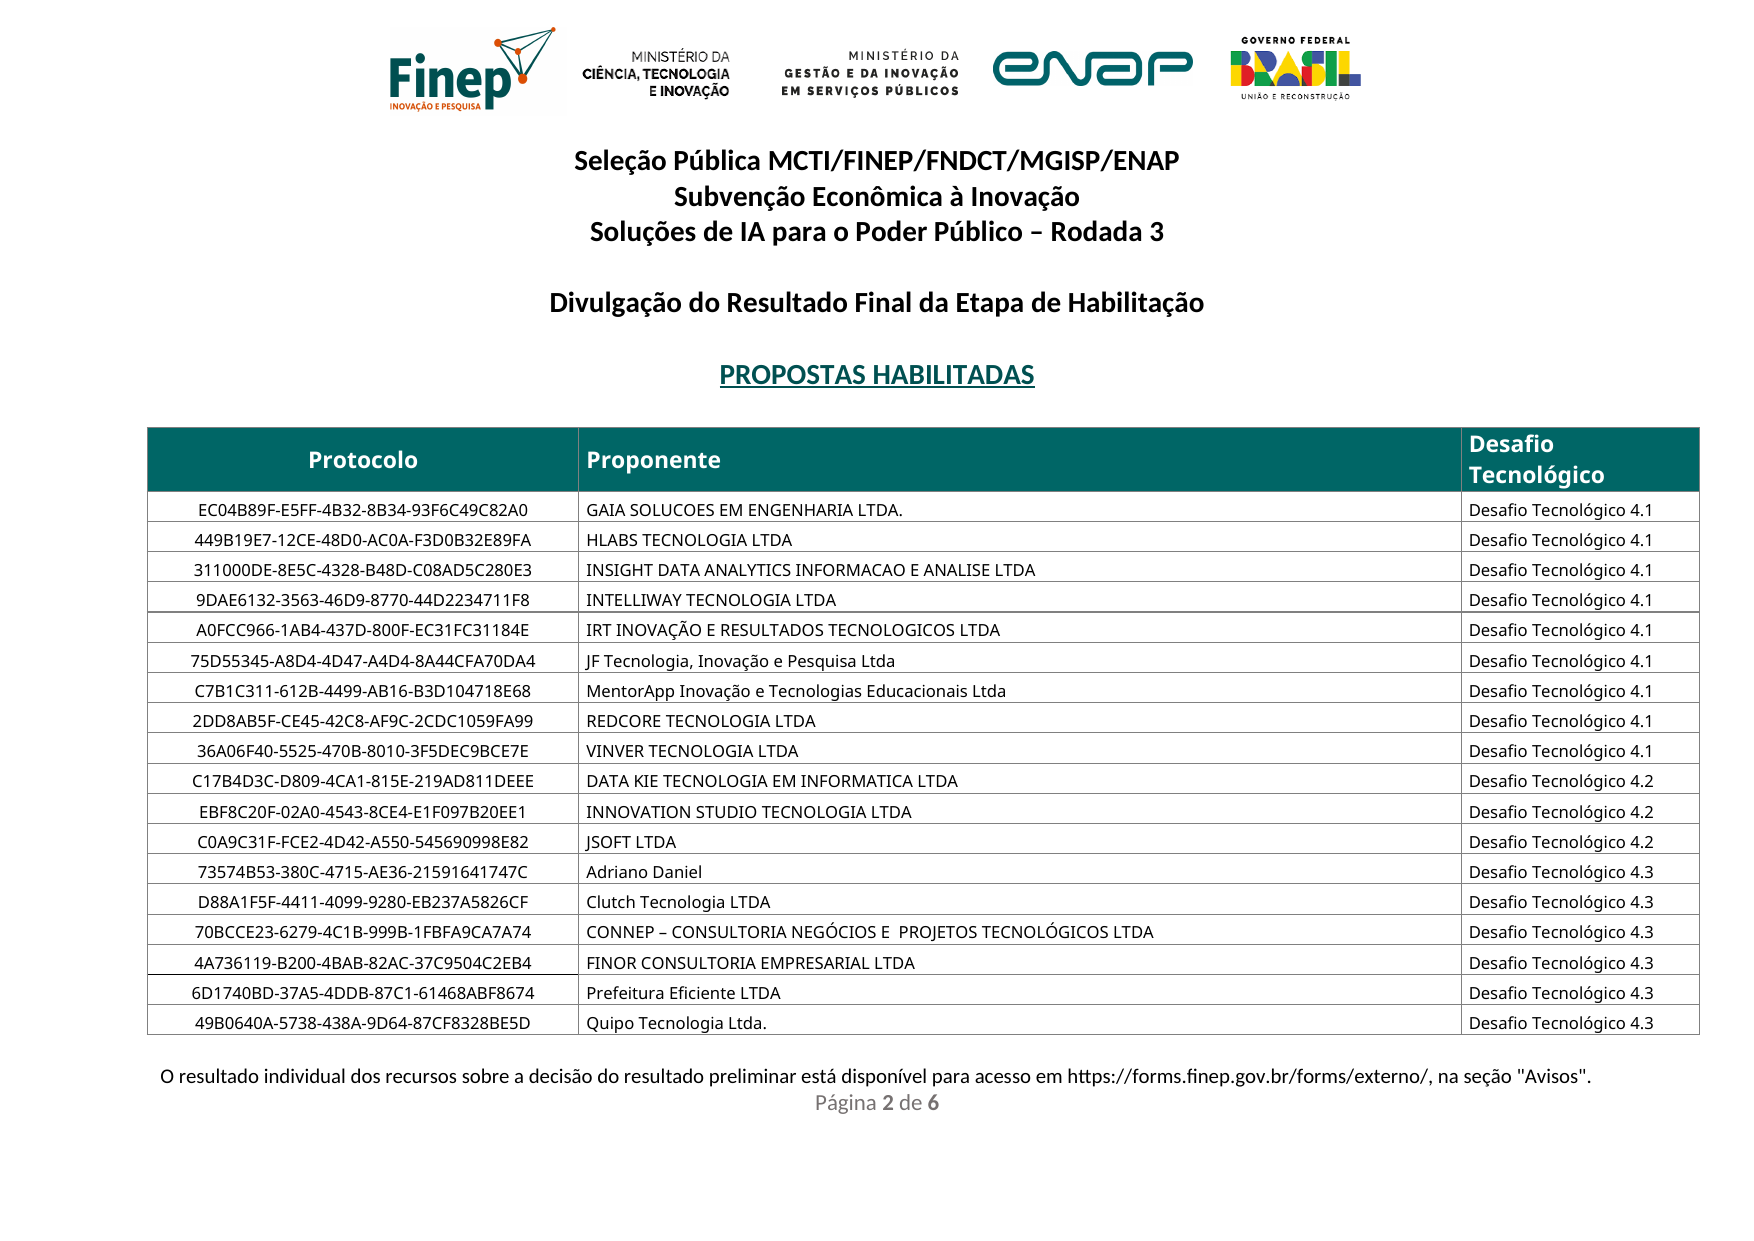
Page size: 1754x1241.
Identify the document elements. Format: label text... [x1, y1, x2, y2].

table_cell MentorApp Inovação e Tecnologias Educacionais Ltda [579, 673, 1461, 702]
table_cell Prefeitura Eficiente LTDA [579, 975, 1461, 1004]
table_cell 2DD8AB5F-CE45-42C8-AF9C-2CDC1059FA99 [148, 703, 578, 732]
table_cell 49B0640A-5738-438A-9D64-87CF8328BE5D [148, 1005, 578, 1034]
table_cell Desafio Tecnológico 4.1 [1462, 582, 1699, 611]
table_cell INTELLIWAY TECNOLOGIA LTDA [579, 582, 1461, 611]
table_cell 75D55345-A8D4-4D47-A4D4-8A44CFA70DA4 [148, 643, 578, 672]
table_cell Desafio Tecnológico 4.3 [1462, 945, 1699, 974]
table_cell HLABS TECNOLOGIA LTDA [579, 522, 1461, 551]
table_cell REDCORE TECNOLOGIA LTDA [579, 703, 1461, 732]
table_cell 70BCCE23-6279-4C1B-999B-1FBFA9CA7A74 [148, 915, 578, 944]
table_cell 4A736119-B200-4BAB-82AC-37C9504C2EB4 [148, 945, 578, 974]
table_cell Desafio Tecnológico 4.3 [1462, 1005, 1699, 1034]
table_cell Desafio Tecnológico 4.1 [1462, 552, 1699, 581]
table_cell Desafio Tecnológico 4.1 [1462, 703, 1699, 732]
table_cell Quipo Tecnologia Ltda. [579, 1005, 1461, 1034]
table_cell GAIA SOLUCOES EM ENGENHARIA LTDA. [579, 492, 1461, 521]
table_cell Desafio Tecnológico 4.3 [1462, 915, 1699, 944]
table_cell DATA KIE TECNOLOGIA EM INFORMATICA LTDA [579, 764, 1461, 793]
table_cell JSOFT LTDA [579, 824, 1461, 853]
table_cell Desafio Tecnológico 4.1 [1462, 522, 1699, 551]
table_cell Clutch Tecnologia LTDA [579, 884, 1461, 913]
table_cell C0A9C31F-FCE2-4D42-A550-545690998E82 [148, 824, 578, 853]
table_cell Adriano Daniel [579, 854, 1461, 883]
table_cell 36A06F40-5525-470B-8010-3F5DEC9BCE7E [148, 733, 578, 762]
table_cell 9DAE6132-3563-46D9-8770-44D2234711F8 [148, 582, 578, 611]
table_cell Desafio Tecnológico 4.3 [1462, 854, 1699, 883]
table_cell Desafio Tecnológico 4.1 [1462, 492, 1699, 521]
table_cell Desafio Tecnológico 4.2 [1462, 794, 1699, 823]
table_cell 73574B53-380C-4715-AE36-21591641747C [148, 854, 578, 883]
table_cell INSIGHT DATA ANALYTICS INFORMACAO E ANALISE LTDA [579, 552, 1461, 581]
table_cell Protocolo [148, 428, 578, 491]
table_cell INNOVATION STUDIO TECNOLOGIA LTDA [579, 794, 1461, 823]
table_cell 449B19E7-12CE-48D0-AC0A-F3D0B32E89FA [148, 522, 578, 551]
table_cell JF Tecnologia, Inovação e Pesquisa Ltda [579, 643, 1461, 672]
table_cell Desafio Tecnológico 4.2 [1462, 764, 1699, 793]
table_cell VINVER TECNOLOGIA LTDA [579, 733, 1461, 762]
table_cell C17B4D3C-D809-4CA1-815E-219AD811DEEE [148, 764, 578, 793]
table_cell IRT INOVAÇÃO E RESULTADOS TECNOLOGICOS LTDA [579, 613, 1461, 642]
table_cell CONNEP – CONSULTORIA NEGÓCIOS E PROJETOS TECNOLÓGICOS LTDA [579, 915, 1461, 944]
table_cell Desafio Tecnológico 4.2 [1462, 824, 1699, 853]
table_cell Desafio Tecnológico 4.1 [1462, 733, 1699, 762]
table_cell Desafio Tecnológico [1462, 428, 1699, 491]
table_cell Desafio Tecnológico 4.1 [1462, 673, 1699, 702]
table_cell C7B1C311-612B-4499-AB16-B3D104718E68 [148, 673, 578, 702]
table_cell EC04B89F-E5FF-4B32-8B34-93F6C49C82A0 [148, 492, 578, 521]
table_cell 311000DE-8E5C-4328-B48D-C08AD5C280E3 [148, 552, 578, 581]
table_cell Desafio Tecnológico 4.3 [1462, 975, 1699, 1004]
table_cell FINOR CONSULTORIA EMPRESARIAL LTDA [579, 945, 1461, 974]
table_cell Desafio Tecnológico 4.1 [1462, 613, 1699, 642]
table_cell D88A1F5F-4411-4099-9280-EB237A5826CF [148, 884, 578, 913]
table_cell Proponente [579, 428, 1461, 491]
table_cell Desafio Tecnológico 4.1 [1462, 643, 1699, 672]
table_cell 6D1740BD-37A5-4DDB-87C1-61468ABF8674 [148, 975, 578, 1004]
table_cell EBF8C20F-02A0-4543-8CE4-E1F097B20EE1 [148, 794, 578, 823]
table_cell A0FCC966-1AB4-437D-800F-EC31FC31184E [148, 613, 578, 642]
table_cell Desafio Tecnológico 4.3 [1462, 884, 1699, 913]
